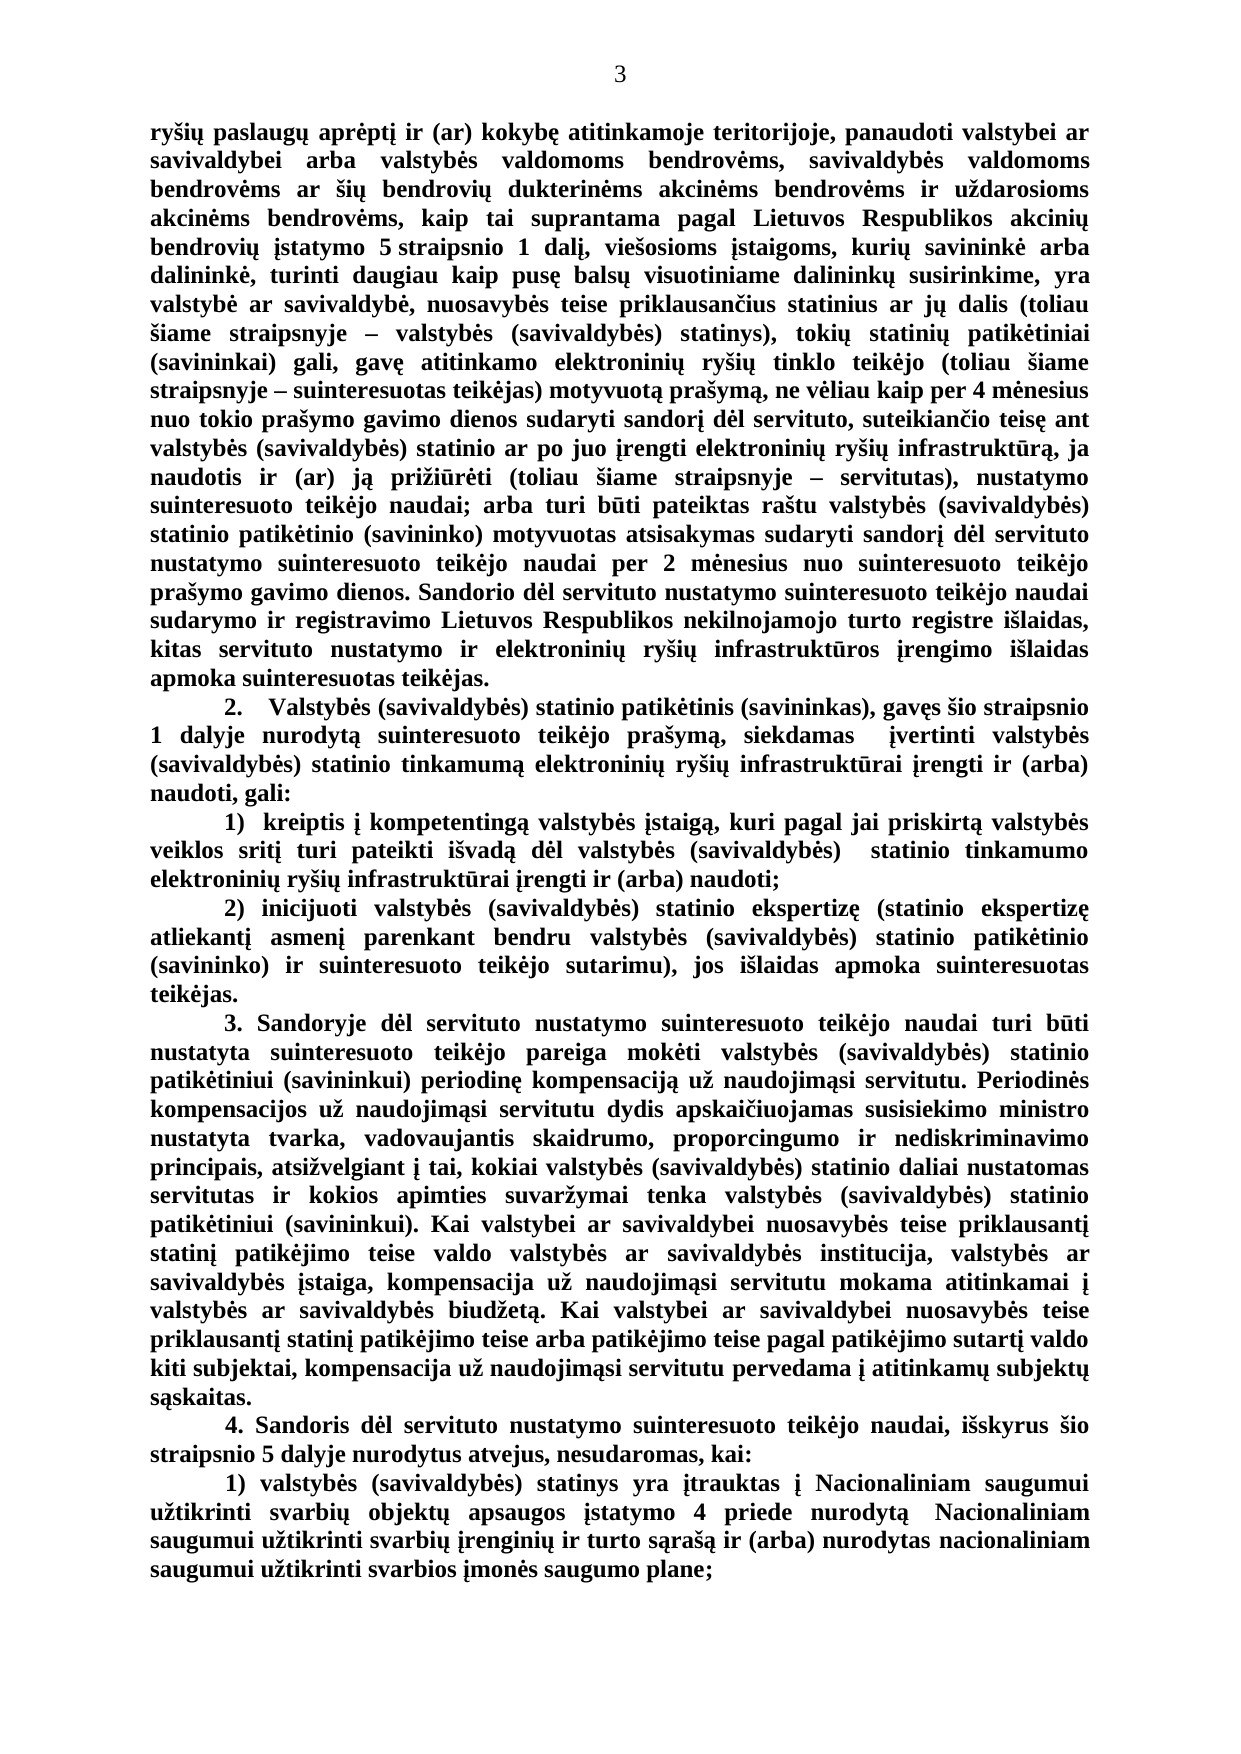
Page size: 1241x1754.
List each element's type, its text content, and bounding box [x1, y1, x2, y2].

text 2) inicijuoti valstybės (savivaldybės) statinio ekspertizę (statinio ekspertizę atliekantį asmenį parenkant bendru valstybės (savivaldybės) statinio patikėtinio (savininko) ir suinteresuoto teikėjo sutarimu), jos išlaidas apmoka suinteresuotas teikėjas. [150, 893, 1090, 1008]
text 1) kreiptis į kompetentingą valstybės įstaigą, kuri pagal jai priskirtą valstybės veiklos sritį turi pateikti išvadą dėl valstybės (savivaldybės) statinio tinkamumo elektroninių ryšių infrastruktūrai įrengti ir (arba) naudoti; [150, 807, 1090, 893]
text 3. Sandoryje dėl servituto nustatymo suinteresuoto teikėjo naudai turi būti nustatyta suinteresuoto teikėjo pareiga mokėti valstybės (savivaldybės) statinio patikėtiniui (savininkui) periodinę kompensaciją už naudojimąsi servitutu. Periodinės kompensacijos už naudojimąsi servitutu dydis apskaičiuojamas susisiekimo ministro nustatyta tvarka, vadovaujantis skaidrumo, proporcingumo ir nediskriminavimo principais, atsižvelgiant į tai, kokiai valstybės (savivaldybės) statinio daliai nustatomas servitutas ir kokios apimties suvaržymai tenka valstybės (savivaldybės) statinio patikėtiniui (savininkui). Kai valstybei ar savivaldybei nuosavybės teise priklausantį statinį patikėjimo teise valdo valstybės ar savivaldybės institucija, valstybės ar savivaldybės įstaiga, kompensacija už naudojimąsi servitutu mokama atitinkamai į valstybės ar savivaldybės biudžetą. Kai valstybei ar savivaldybei nuosavybės teise priklausantį statinį patikėjimo teise arba patikėjimo teise pagal patikėjimo sutartį valdo kiti subjektai, kompensacija už naudojimąsi servitutu pervedama į atitinkamų subjektų sąskaitas. [150, 1008, 1090, 1410]
text 4. Sandoris dėl servituto nustatymo suinteresuoto teikėjo naudai, išskyrus šio straipsnio 5 dalyje nurodytus atvejus, nesudaromas, kai: [150, 1410, 1090, 1468]
text ryšių paslaugų aprėptį ir (ar) kokybę atitinkamoje teritorijoje, panaudoti valstybei ar savivaldybei arba valstybės valdomoms bendrovėms, savivaldybės valdomoms bendrovėms ar šių bendrovių dukterinėms akcinėms bendrovėms ir uždarosioms akcinėms bendrovėms, kaip tai suprantama pagal Lietuvos Respublikos akcinių bendrovių įstatymo 5 straipsnio 1 dalį, viešosioms įstaigoms, kurių savininkė arba dalininkė, turinti daugiau kaip pusę balsų visuotiniame dalininkų susirinkime, yra valstybė ar savivaldybė, nuosavybės teise priklausančius statinius ar jų dalis (toliau šiame straipsnyje – valstybės (savivaldybės) statinys), tokių statinių patikėtiniai (savininkai) gali, gavę atitinkamo elektroninių ryšių tinklo teikėjo (toliau šiame straipsnyje – suinteresuotas teikėjas) motyvuotą prašymą, ne vėliau kaip per 4 mėnesius nuo tokio prašymo gavimo dienos sudaryti sandorį dėl servituto, suteikiančio teisę ant valstybės (savivaldybės) statinio ar po juo įrengti elektroninių ryšių infrastruktūrą, ja naudotis ir (ar) ją prižiūrėti (toliau šiame straipsnyje – servitutas), nustatymo suinteresuoto teikėjo naudai; arba turi būti pateiktas raštu valstybės (savivaldybės) statinio patikėtinio (savininko) motyvuotas atsisakymas sudaryti sandorį dėl servituto nustatymo suinteresuoto teikėjo naudai per 2 mėnesius nuo suinteresuoto teikėjo prašymo gavimo dienos. Sandorio dėl servituto nustatymo suinteresuoto teikėjo naudai sudarymo ir registravimo Lietuvos Respublikos nekilnojamojo turto registre išlaidas, kitas servituto nustatymo ir elektroninių ryšių infrastruktūros įrengimo išlaidas apmoka suinteresuotas teikėjas. [150, 117, 1090, 692]
text 1) valstybės (savivaldybės) statinys yra įtrauktas į Nacionaliniam saugumui užtikrinti svarbių objektų apsaugos įstatymo 4 priede nurodytą Nacionaliniam saugumui užtikrinti svarbių įrenginių ir turto sąrašą ir (arba) nurodytas nacionaliniam saugumui užtikrinti svarbios įmonės saugumo plane; [150, 1468, 1090, 1583]
text 2. Valstybės (savivaldybės) statinio patikėtinis (savininkas), gavęs šio straipsnio 1 dalyje nurodytą suinteresuoto teikėjo prašymą, siekdamas įvertinti valstybės (savivaldybės) statinio tinkamumą elektroninių ryšių infrastruktūrai įrengti ir (arba) naudoti, gali: [150, 692, 1090, 807]
